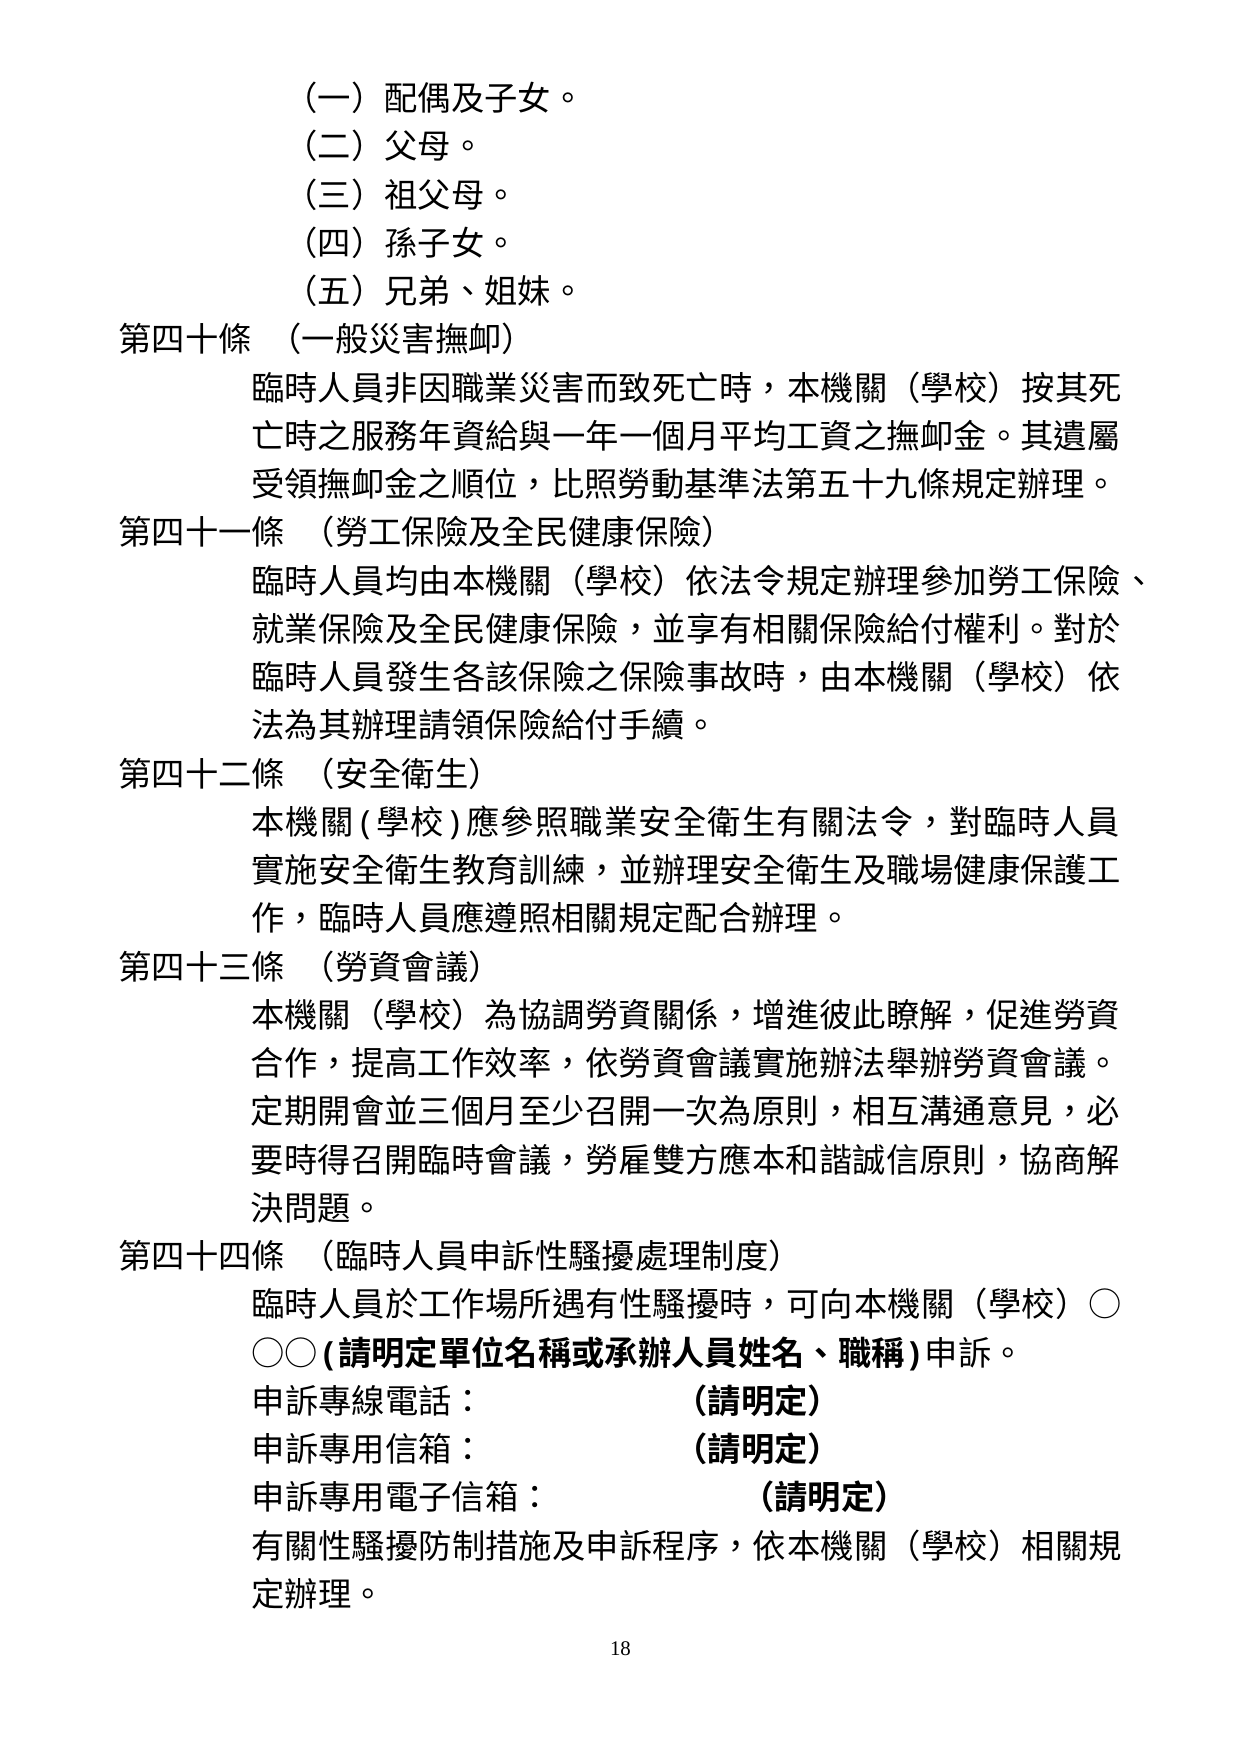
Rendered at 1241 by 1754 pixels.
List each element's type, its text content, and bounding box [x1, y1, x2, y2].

text 本機關（學校）為協調勞資關係，增進彼此瞭解，促進勞資合作，提高工作效率，依勞資會議實施辦法舉辦勞資會議。定期開會並三個月至少召開一次為原則，相互溝通意見，必要時得召開臨時會議，勞雇雙方應本和諧誠信原則，協商解決問題。 [251, 989, 1122, 1230]
text （四）孫子女。 [284, 217, 1122, 265]
text （二）父母。 [284, 120, 1122, 168]
text 申訴專用信箱： （請明定） [118, 1423, 1122, 1471]
text 第四十四條 （臨時人員申訴性騷擾處理制度） [118, 1230, 1122, 1278]
text 臨時人員均由本機關（學校）依法令規定辦理參加勞工保險、就業保險及全民健康保險，並享有相關保險給付權利。對於臨時人員發生各該保險之保險事故時，由本機關（學校）依法為其辦理請領保險給付手續。 [251, 554, 1122, 747]
text 第四十三條 （勞資會議） [118, 940, 1122, 989]
text 申訴專用電子信箱： （請明定） [118, 1471, 1122, 1519]
text 有關性騷擾防制措施及申訴程序，依本機關（學校）相關規定辦理。 [251, 1519, 1122, 1616]
text 本機關(學校)應參照職業安全衛生有關法令，對臨時人員實施安全衛生教育訓練，並辦理安全衛生及職場健康保護工作，臨時人員應遵照相關規定配合辦理。 [251, 796, 1122, 940]
text （五）兄弟、姐妹。 [284, 265, 1122, 313]
text 第四十二條 （安全衛生） [118, 747, 1122, 796]
text 臨時人員於工作場所遇有性騷擾時，可向本機關（學校）○○○(請明定單位名稱或承辦人員姓名、職稱)申訴。 [251, 1278, 1122, 1375]
text （三）祖父母。 [284, 168, 1122, 217]
text 第四十條 （一般災害撫卹） [118, 313, 1122, 361]
text 第四十一條 （勞工保險及全民健康保險） [118, 506, 1122, 554]
text 臨時人員非因職業災害而致死亡時，本機關（學校）按其死亡時之服務年資給與一年一個月平均工資之撫卹金。其遺屬受領撫卹金之順位，比照勞動基準法第五十九條規定辦理。 [251, 361, 1122, 506]
text 申訴專線電話： （請明定） [118, 1375, 1122, 1423]
text （一）配偶及子女。 [284, 72, 1122, 120]
